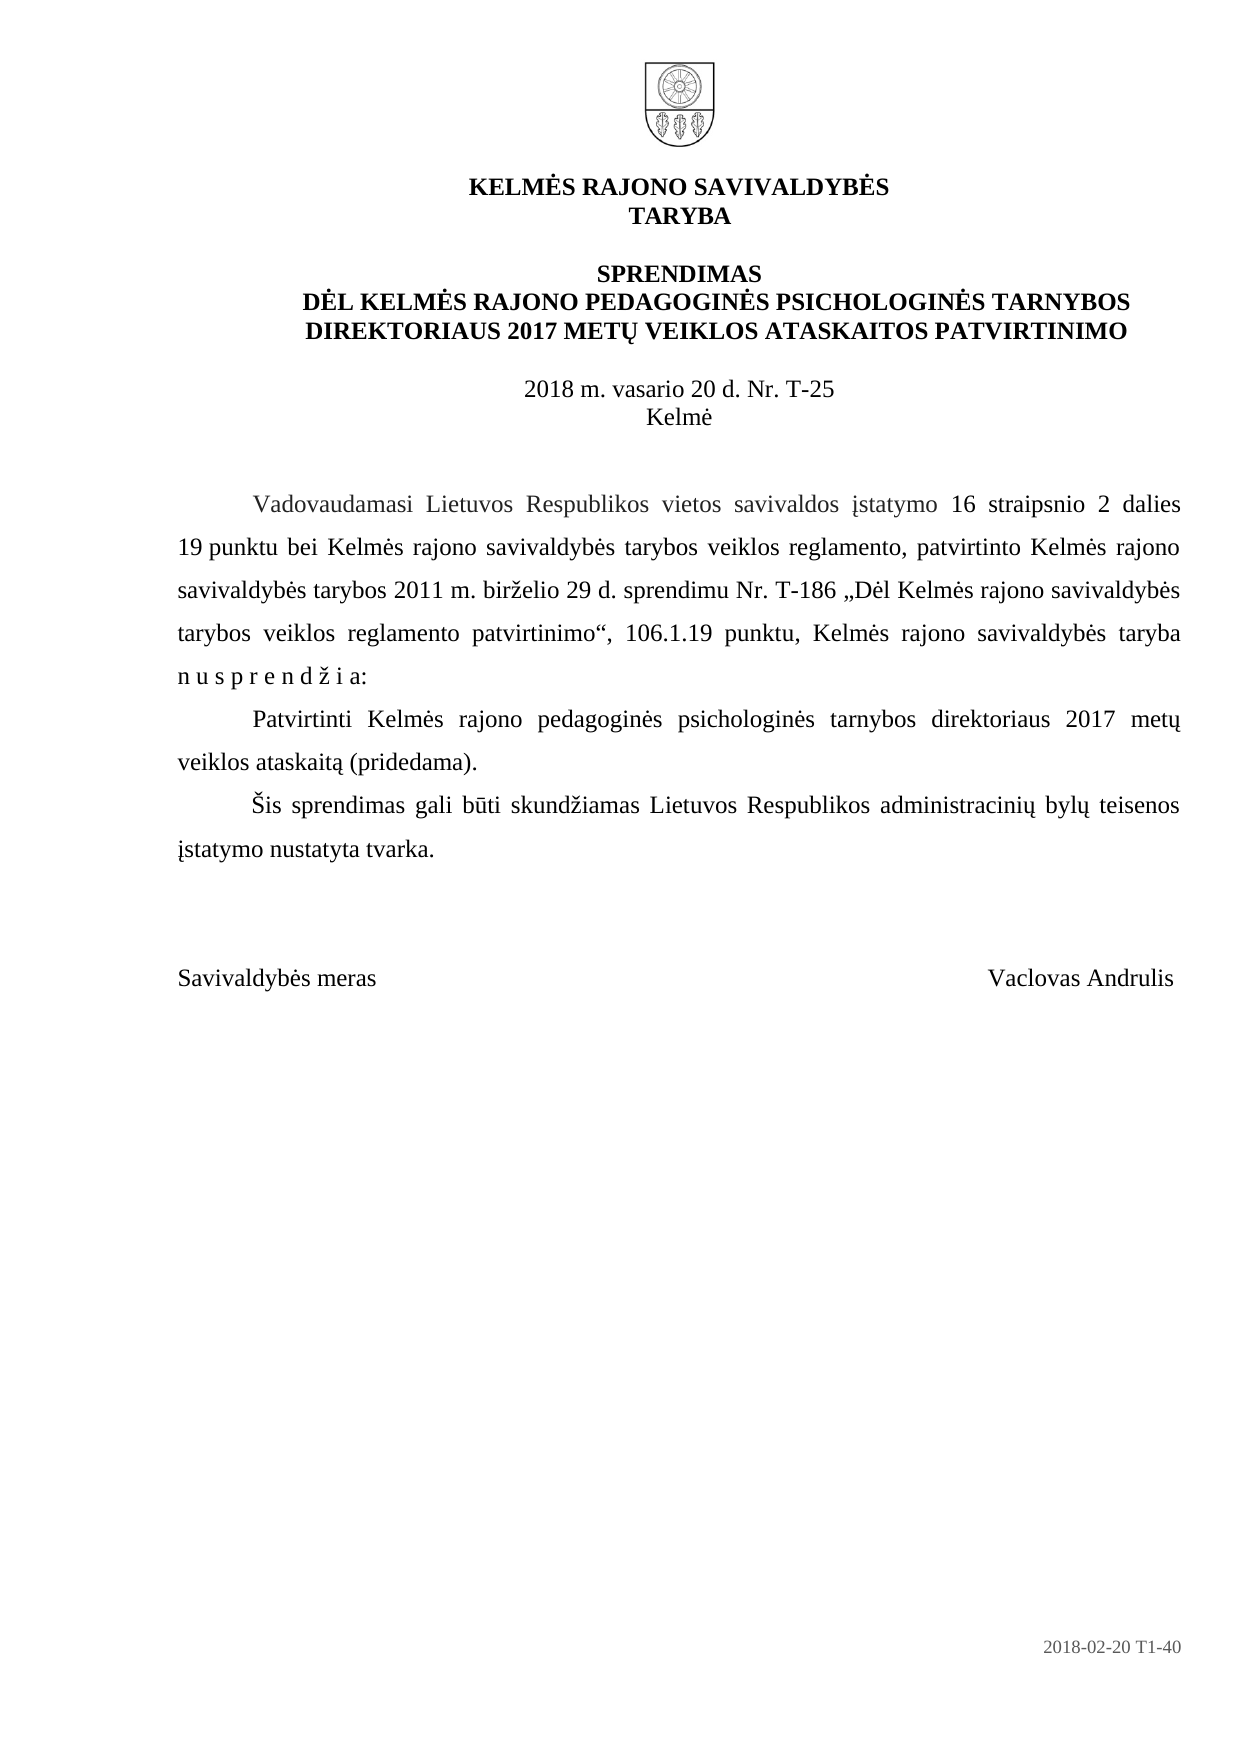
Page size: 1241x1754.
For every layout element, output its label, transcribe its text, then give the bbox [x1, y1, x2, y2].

text DĖL KELMĖS RAJONO PEDAGOGINĖS PSICHOLOGINĖS TARNYBOS DIREKTORIAUS 2017 METŲ VEIKLOS ATASKAITOS PATVIRTINIMO [252, 287, 1181, 345]
text Patvirtinti Kelmės rajono pedagoginės psichologinės tarnybos direktoriaus 2017 metų veiklos ataskaitą (pridedama). [177, 704, 1181, 776]
text TARYBA [179, 201, 1181, 230]
text Vadovaudamasi Lietuvos Respublikos vietos savivaldos įstatymo 16 straipsnio 2 dalies 19 punktu bei Kelmės rajono savivaldybės tarybos veiklos reglamento, patvirtinto Kelmės rajono savivaldybės tarybos 2011 m. birželio 29 d. sprendimu Nr. T-186 „Dėl Kelmės rajono savivaldybės tarybos veiklos reglamento patvirtinimo“, 106.1.19 punktu, Kelmės rajono savivaldybės taryba nusprendžia: [177, 489, 1181, 690]
text 2018 m. vasario 20 d. Nr. T-25 [177, 374, 1181, 402]
text KELMĖS RAJONO SAVIVALDYBĖS [177, 172, 1181, 201]
text Savivaldybės meras Vaclovas Andrulis [177, 963, 1181, 992]
text SPRENDIMAS [177, 259, 1181, 287]
text Šis sprendimas gali būti skundžiamas Lietuvos Respublikos administracinių bylų teisenos įstatymo nustatyta tvarka. [177, 791, 1181, 862]
text Kelmė [177, 402, 1181, 431]
